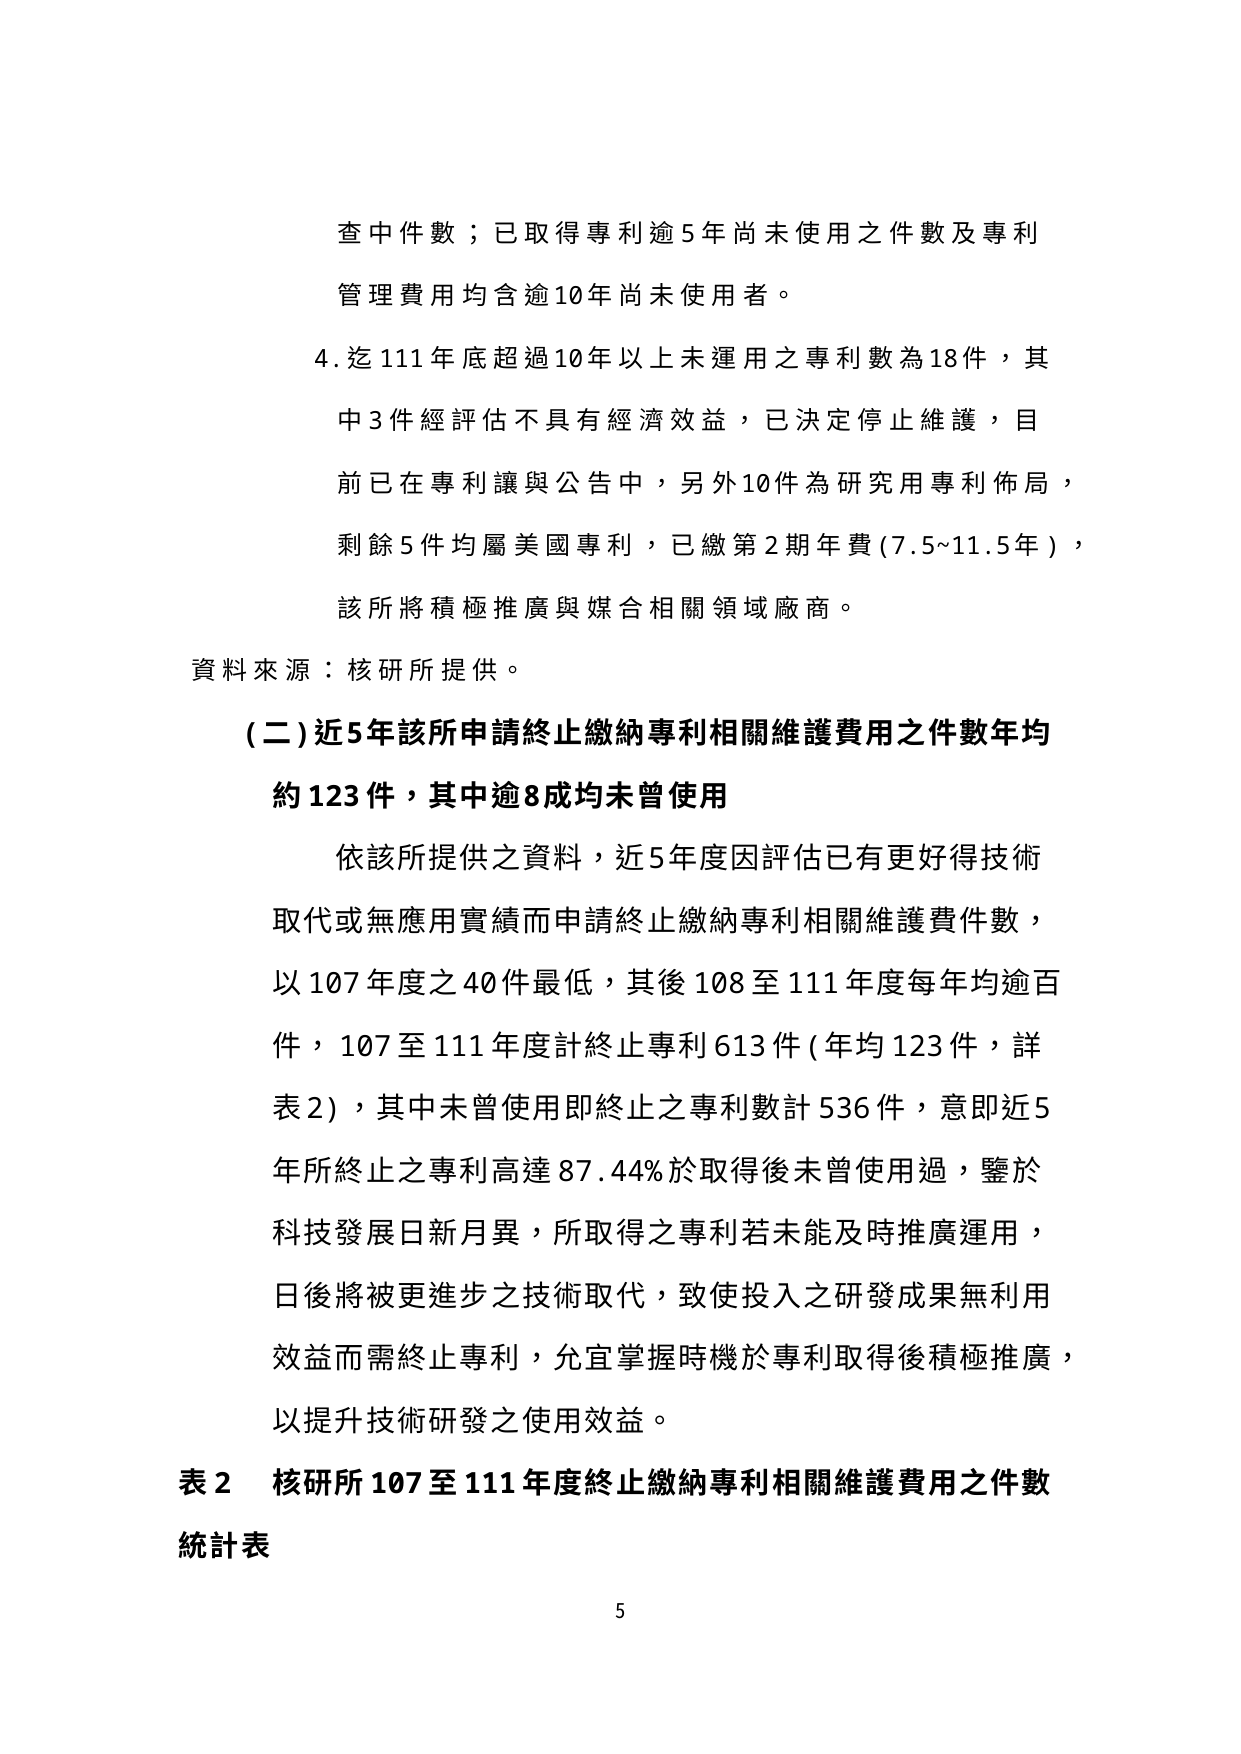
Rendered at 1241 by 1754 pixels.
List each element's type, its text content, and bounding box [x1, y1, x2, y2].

text 查中件數；已取得專利逾5年尚未使用之件數及專利管理費用均含逾10年尚未使用者。 [303, 189, 1063, 314]
text 4.迄111年底超過10年以上未運用之專利數為18件，其中3件經評估不具有經濟效益，已決定停止維護，目前已在專利讓與公告中，另外10件為研究用專利佈局，剩餘5件均屬美國專利，已繳第2期年費(7.5~11.5年)，該所將積極推廣與媒合相關領域廠商。 [303, 314, 1063, 627]
text (二)近5年該所申請終止繳納專利相關維護費用之件數年均約123件，其中逾8成均未曾使用 [236, 689, 1063, 814]
text 表2 核研所107至111年度終止繳納專利相關維護費用之件數統計表 [177, 1439, 1063, 1564]
text 資料來源：核研所提供。 [183, 627, 1063, 689]
text 依該所提供之資料，近5年度因評估已有更好得技術取代或無應用實績而申請終止繳納專利相關維護費件數，以107年度之40件最低，其後108至111年度每年均逾百件，107至111年度計終止專利613件(年均123件，詳表2)，其中未曾使用即終止之專利數計536件，意即近5年所終止之專利高達87.44%於取得後未曾使用過，鑒於科技發展日新月異，所取得之專利若未能及時推廣運用，日後將被更進步之技術取代，致使投入之研發成果無利用效益而需終止專利，允宜掌握時機於專利取得後積極推廣，以提升技術研發之使用效益。 [266, 814, 1063, 1439]
